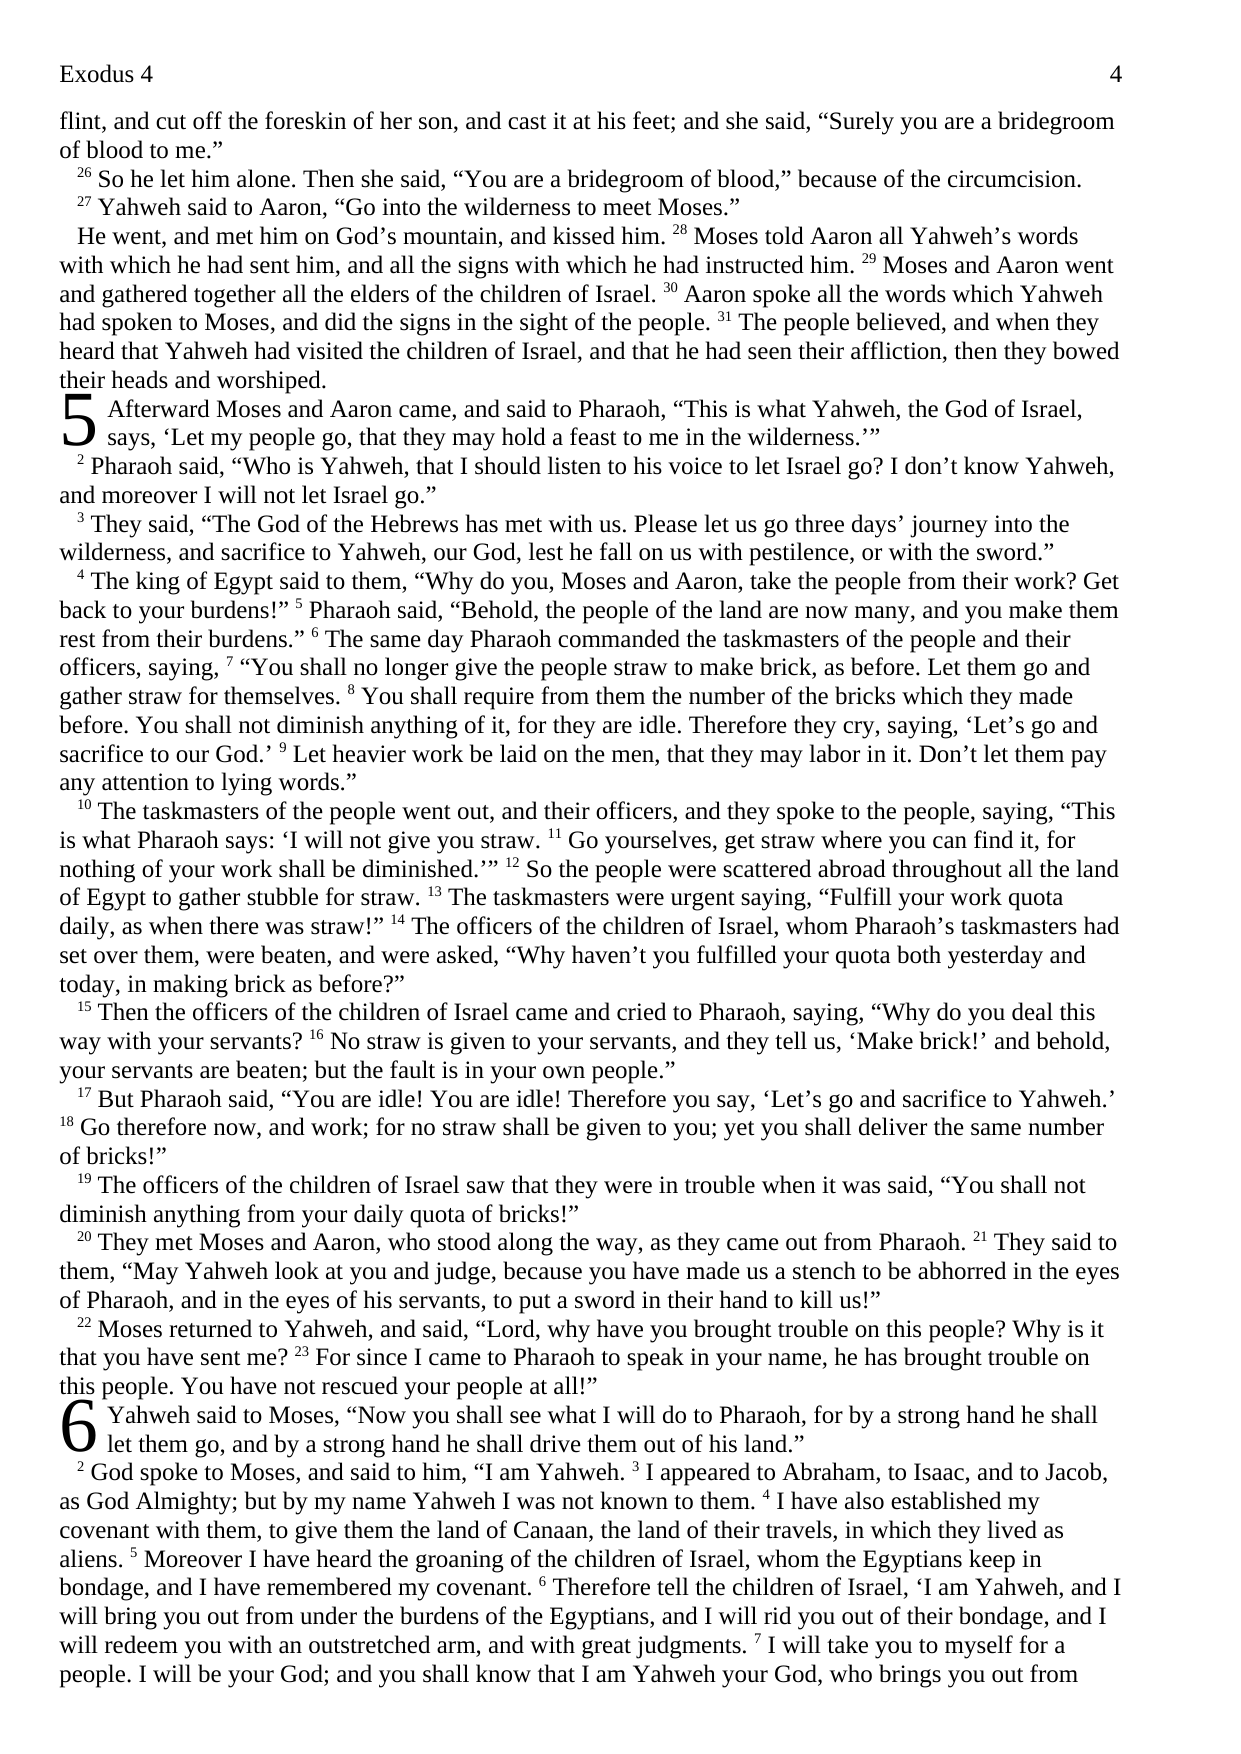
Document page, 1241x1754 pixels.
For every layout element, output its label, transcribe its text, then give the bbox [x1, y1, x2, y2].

text 2 Pharaoh said, “Who is Yahweh, that I should listen to his voice to let Israel go? I don’t know Yahweh, and moreover I will not let Israel go.” [59, 451, 1122, 509]
text flint, and cut off the foreskin of her son, and cast it at his feet; and she said, “Surely you are a bridegroom of blood to me.” [59, 106, 1122, 164]
text 15 Then the officers of the children of Israel came and cried to Pharaoh, saying, “Why do you deal this way with your servants? 16 No straw is given to your servants, and they tell us, ‘Make brick!’ and behold, your servants are beaten; but the fault is in your own people.” [59, 997, 1122, 1084]
text 5Afterward Moses and Aaron came, and said to Pharaoh, “This is what Yahweh, the God of Israel, says, ‘Let my people go, that they may hold a feast to me in the wilderness.’” [59, 394, 1122, 451]
text 22 Moses returned to Yahweh, and said, “Lord, why have you brought trouble on this people? Why is it that you have sent me? 23 For since I came to Pharaoh to speak in your name, he has brought trouble on this people. You have not rescued your people at all!” [59, 1314, 1122, 1400]
text 3 They said, “The God of the Hebrews has met with us. Please let us go three days’ journey into the wilderness, and sacrifice to Yahweh, our God, lest he fall on us with pestilence, or with the sword.” [59, 509, 1122, 566]
text 6Yahweh said to Moses, “Now you shall see what I will do to Pharaoh, for by a strong hand he shall let them go, and by a strong hand he shall drive them out of his land.” [59, 1400, 1122, 1457]
text 27 Yahweh said to Aaron, “Go into the wilderness to meet Moses.” [59, 192, 1122, 221]
text 4 The king of Egypt said to them, “Why do you, Moses and Aaron, take the people from their work? Get back to your burdens!” 5 Pharaoh said, “Behold, the people of the land are now many, and you make them rest from their burdens.” 6 The same day Pharaoh commanded the taskmasters of the people and their officers, saying, 7 “You shall no longer give the people straw to make brick, as before. Let them go and gather straw for themselves. 8 You shall require from them the number of the bricks which they made before. You shall not diminish anything of it, for they are idle. Therefore they cry, saying, ‘Let’s go and sacrifice to our God.’ 9 Let heavier work be laid on the men, that they may labor in it. Don’t let them pay any attention to lying words.” [59, 566, 1122, 796]
text He went, and met him on God’s mountain, and kissed him. 28 Moses told Aaron all Yahweh’s words with which he had sent him, and all the signs with which he had instructed him. 29 Moses and Aaron went and gathered together all the elders of the children of Israel. 30 Aaron spoke all the words which Yahweh had spoken to Moses, and did the signs in the sight of the people. 31 The people believed, and when they heard that Yahweh had visited the children of Israel, and that he had seen their affliction, then they bowed their heads and worshiped. [59, 221, 1122, 394]
text 17 But Pharaoh said, “You are idle! You are idle! Therefore you say, ‘Let’s go and sacrifice to Yahweh.’ 18 Go therefore now, and work; for no straw shall be given to you; yet you shall deliver the same number of bricks!” [59, 1084, 1122, 1170]
text 26 So he let him alone. Then she said, “You are a bridegroom of blood,” because of the circumcision. [59, 164, 1122, 192]
text 10 The taskmasters of the people went out, and their officers, and they spoke to the people, saying, “This is what Pharaoh says: ‘I will not give you straw. 11 Go yourselves, get straw where you can find it, for nothing of your work shall be diminished.’” 12 So the people were scattered abroad throughout all the land of Egypt to gather stubble for straw. 13 The taskmasters were urgent saying, “Fulfill your work quota daily, as when there was straw!” 14 The officers of the children of Israel, whom Pharaoh’s taskmasters had set over them, were beaten, and were asked, “Why haven’t you fulfilled your quota both yesterday and today, in making brick as before?” [59, 796, 1122, 997]
text 20 They met Moses and Aaron, who stood along the way, as they came out from Pharaoh. 21 They said to them, “May Yahweh look at you and judge, because you have made us a stench to be abhorred in the eyes of Pharaoh, and in the eyes of his servants, to put a sword in their hand to kill us!” [59, 1227, 1122, 1314]
text 19 The officers of the children of Israel saw that they were in trouble when it was said, “You shall not diminish anything from your daily quota of bricks!” [59, 1170, 1122, 1227]
text 2 God spoke to Moses, and said to him, “I am Yahweh. 3 I appeared to Abraham, to Isaac, and to Jacob, as God Almighty; but by my name Yahweh I was not known to them. 4 I have also established my covenant with them, to give them the land of Canaan, the land of their travels, in which they lived as aliens. 5 Moreover I have heard the groaning of the children of Israel, whom the Egyptians keep in bondage, and I have remembered my covenant. 6 Therefore tell the children of Israel, ‘I am Yahweh, and I will bring you out from under the burdens of the Egyptians, and I will rid you out of their bondage, and I will redeem you with an outstretched arm, and with great judgments. 7 I will take you to myself for a people. I will be your God; and you shall know that I am Yahweh your God, who brings you out from [59, 1457, 1122, 1687]
